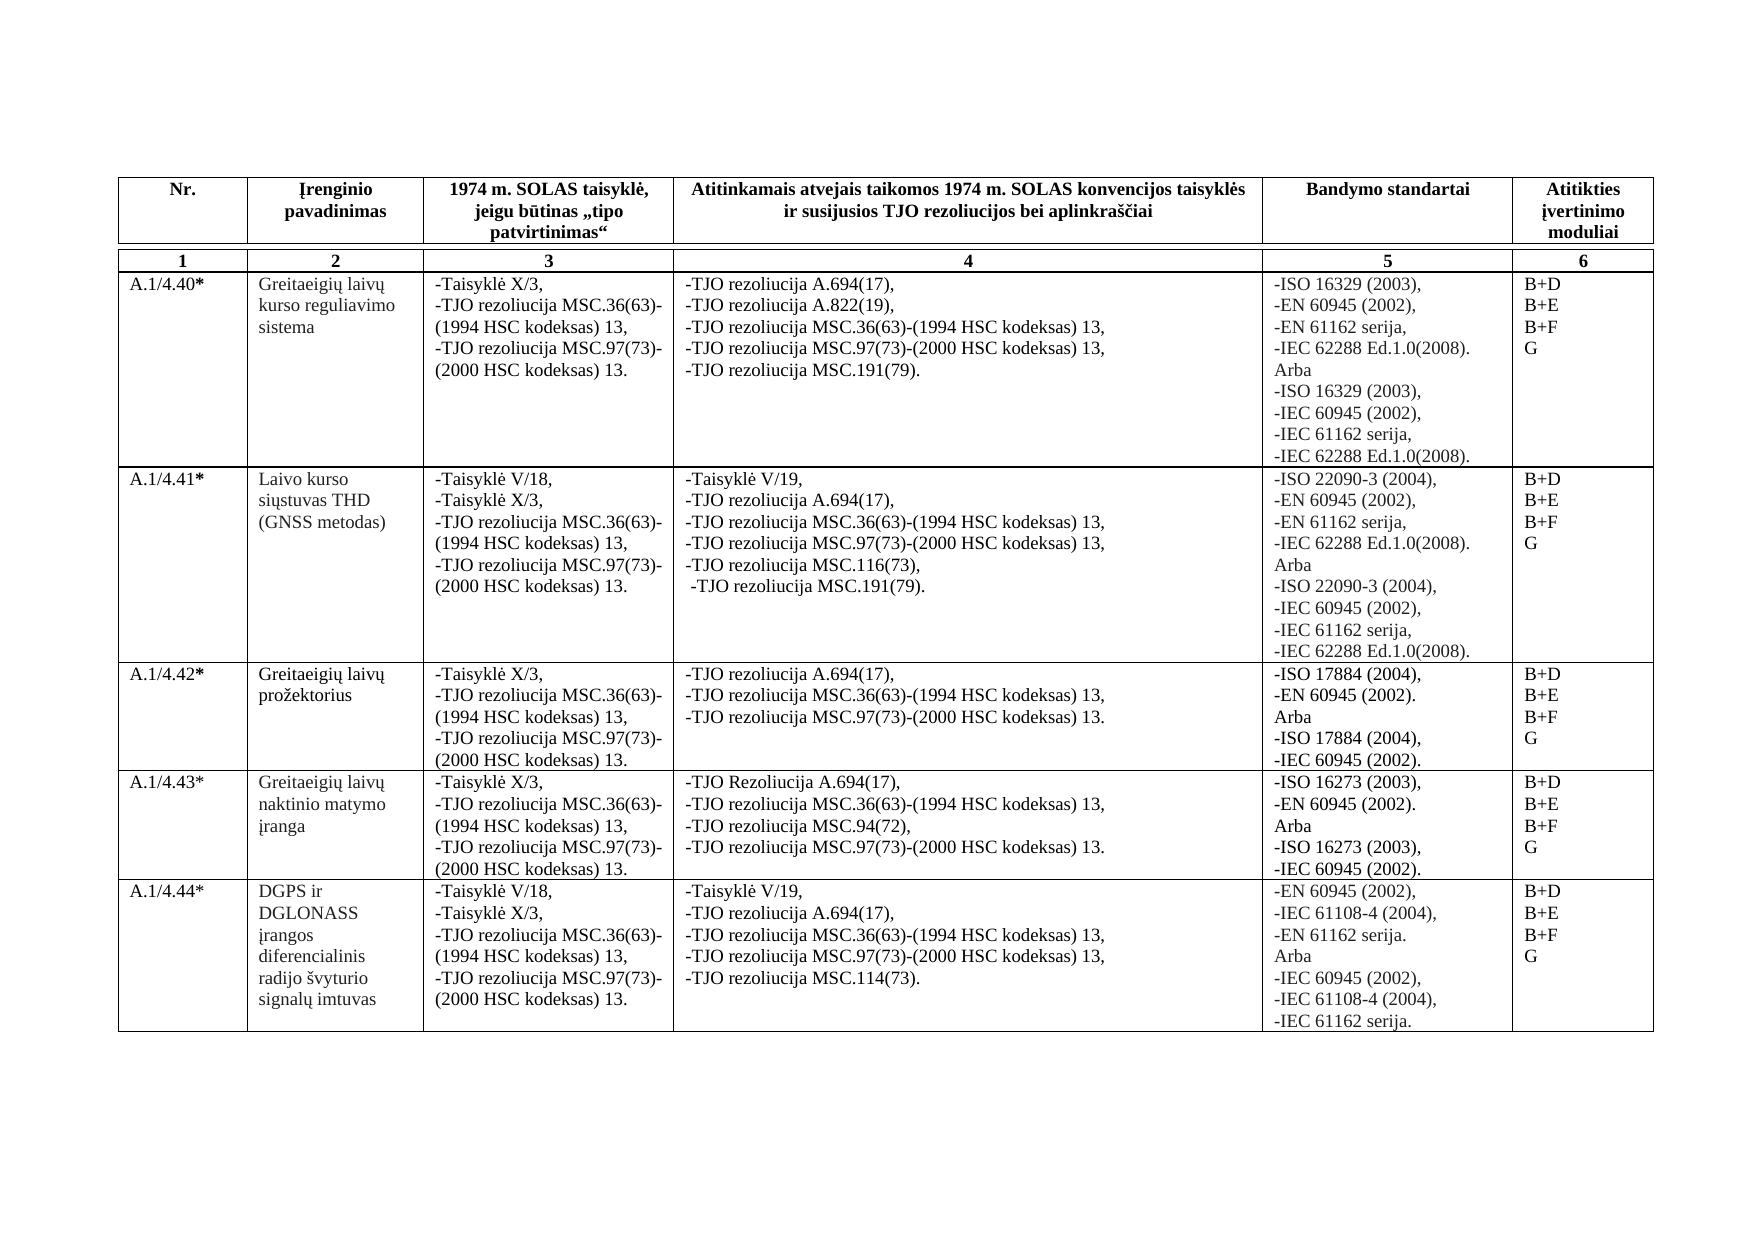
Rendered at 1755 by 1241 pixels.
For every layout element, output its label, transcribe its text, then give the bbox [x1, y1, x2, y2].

table_cell -Taisyklė V/18, -Taisyklė X/3, -TJO rezoliucija MSC.36(63)-(1994 HSC kodeksas) 13, -TJO rezoliucija MSC.97(73)-(2000 HSC kodeksas) 13. [424, 468, 673, 662]
table_header Atitinkamais atvejais taikomos 1974 m. SOLAS konvencijos taisyklės ir susijusios TJO rezoliucijos bei aplinkraščiai [674, 178, 1262, 243]
table_cell A.1/4.40* [119, 273, 247, 466]
table_cell DGPS ir DGLONASS įrangos diferencialinis radijo švyturio signalų imtuvas [248, 880, 423, 1031]
table_cell A.1/4.41* [119, 468, 247, 662]
table_cell -Taisyklė X/3, -TJO rezoliucija MSC.36(63)-(1994 HSC kodeksas) 13, -TJO rezoliucija MSC.97(73)-(2000 HSC kodeksas) 13. [424, 771, 673, 879]
table_cell Greitaeigių laivų prožektorius [248, 663, 423, 770]
table_header Bandymo standartai [1263, 178, 1512, 243]
table_cell -TJO Rezoliucija A.694(17), -TJO rezoliucija MSC.36(63)-(1994 HSC kodeksas) 13, -TJO rezoliucija MSC.94(72), -TJO rezoliucija MSC.97(73)-(2000 HSC kodeksas) 13. [674, 771, 1262, 879]
table_cell -ISO 16329 (2003), -EN 60945 (2002), -EN 61162 serija, -IEC 62288 Ed.1.0(2008). Arba -ISO 16329 (2003), -IEC 60945 (2002), -IEC 61162 serija, -IEC 62288 Ed.1.0(2008). [1263, 273, 1512, 466]
table_cell 6 [1513, 250, 1653, 271]
table_cell -ISO 22090-3 (2004), -EN 60945 (2002), -EN 61162 serija, -IEC 62288 Ed.1.0(2008). Arba -ISO 22090-3 (2004), -IEC 60945 (2002), -IEC 61162 serija, -IEC 62288 Ed.1.0(2008). [1263, 468, 1512, 662]
table_cell B+D B+E B+F G [1513, 663, 1653, 770]
table_cell B+D B+E B+F G [1513, 273, 1653, 466]
table_cell [118, 244, 247, 249]
table_cell 2 [248, 250, 423, 271]
table_cell 5 [1263, 250, 1512, 271]
table_cell B+D B+E B+F G [1513, 771, 1653, 879]
table_cell -ISO 17884 (2004), -EN 60945 (2002). Arba -ISO 17884 (2004), -IEC 60945 (2002). [1263, 663, 1512, 770]
table_cell -Taisyklė X/3, -TJO rezoliucija MSC.36(63)-(1994 HSC kodeksas) 13, -TJO rezoliucija MSC.97(73)-(2000 HSC kodeksas) 13. [424, 273, 673, 466]
table_cell -EN 60945 (2002), -IEC 61108-4 (2004), -EN 61162 serija. Arba -IEC 60945 (2002), -IEC 61108-4 (2004), -IEC 61162 serija. [1263, 880, 1512, 1031]
table_cell -Taisyklė V/19, -TJO rezoliucija A.694(17), -TJO rezoliucija MSC.36(63)-(1994 HSC kodeksas) 13, -TJO rezoliucija MSC.97(73)-(2000 HSC kodeksas) 13, -TJO rezoliucija MSC.114(73). [674, 880, 1262, 1031]
table_cell Laivo kurso siųstuvas THD (GNSS metodas) [248, 468, 423, 662]
table_cell [247, 244, 424, 249]
table_cell -TJO rezoliucija A.694(17), -TJO rezoliucija A.822(19), -TJO rezoliucija MSC.36(63)-(1994 HSC kodeksas) 13, -TJO rezoliucija MSC.97(73)-(2000 HSC kodeksas) 13, -TJO rezoliucija MSC.191(79). [674, 273, 1262, 466]
table_cell [1513, 244, 1653, 249]
table_cell -Taisyklė X/3, -TJO rezoliucija MSC.36(63)-(1994 HSC kodeksas) 13, -TJO rezoliucija MSC.97(73)-(2000 HSC kodeksas) 13. [424, 663, 673, 770]
table_cell 3 [424, 250, 673, 271]
table_header Įrenginio pavadinimas [248, 178, 423, 243]
table_cell 4 [674, 250, 1262, 271]
table_cell [674, 244, 1263, 249]
table_cell 1 [119, 250, 247, 271]
table_header Atitikties įvertinimo moduliai [1513, 178, 1653, 243]
table_cell [424, 244, 674, 249]
table_cell -ISO 16273 (2003), -EN 60945 (2002). Arba -ISO 16273 (2003), -IEC 60945 (2002). [1263, 771, 1512, 879]
table_cell Greitaeigių laivų naktinio matymo įranga [248, 771, 423, 879]
table_cell [1263, 244, 1513, 249]
table_cell -Taisyklė V/18, -Taisyklė X/3, -TJO rezoliucija MSC.36(63)-(1994 HSC kodeksas) 13, -TJO rezoliucija MSC.97(73)-(2000 HSC kodeksas) 13. [424, 880, 673, 1031]
table_cell B+D B+E B+F G [1513, 468, 1653, 662]
table_cell Greitaeigių laivų kurso reguliavimo sistema [248, 273, 423, 466]
table_header Nr. [119, 178, 247, 243]
table_cell A.1/4.44* [119, 880, 247, 1031]
table_cell -TJO rezoliucija A.694(17), -TJO rezoliucija MSC.36(63)-(1994 HSC kodeksas) 13, -TJO rezoliucija MSC.97(73)-(2000 HSC kodeksas) 13. [674, 663, 1262, 770]
table_header 1974 m. SOLAS taisyklė, jeigu būtinas „tipo patvirtinimas“ [424, 178, 673, 243]
table_cell -Taisyklė V/19, -TJO rezoliucija A.694(17), -TJO rezoliucija MSC.36(63)-(1994 HSC kodeksas) 13, -TJO rezoliucija MSC.97(73)-(2000 HSC kodeksas) 13, -TJO rezoliucija MSC.116(73), -TJO rezoliucija MSC.191(79). [674, 468, 1262, 662]
table_cell A.1/4.42* [119, 663, 247, 770]
table_cell A.1/4.43* [119, 771, 247, 879]
table_cell B+D B+E B+F G [1513, 880, 1653, 1031]
